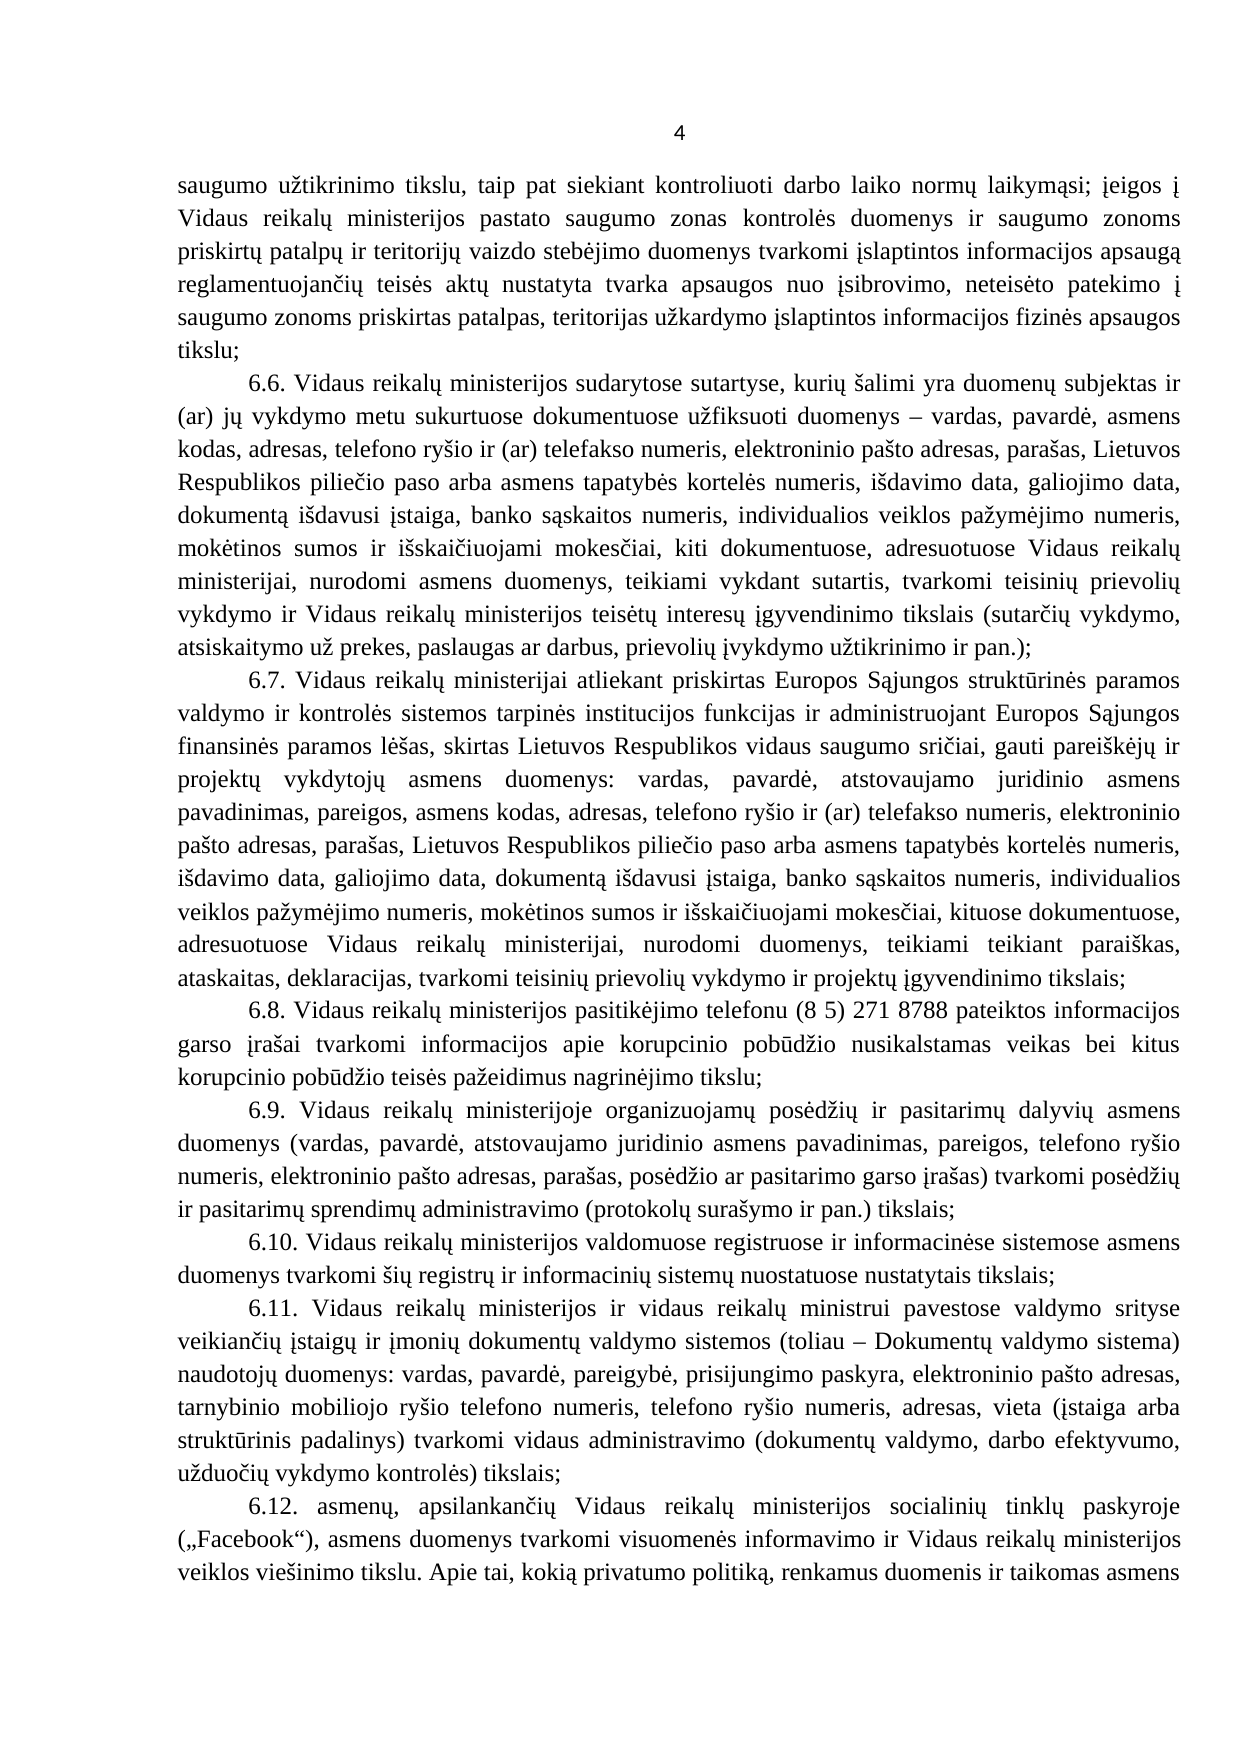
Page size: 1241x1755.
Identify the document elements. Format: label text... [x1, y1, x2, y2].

text 6.9. Vidaus reikalų ministerijoje organizuojamų posėdžių ir pasitarimų dalyvių asmens duomenys (vardas, pavardė, atstovaujamo juridinio asmens pavadinimas, pareigos, telefono ryšio numeris, elektroninio pašto adresas, parašas, posėdžio ar pasitarimo garso įrašas) tvarkomi posėdžių ir pasitarimų sprendimų administravimo (protokolų surašymo ir pan.) tikslais; [177, 1095, 1181, 1222]
text saugumo užtikrinimo tikslu, taip pat siekiant kontroliuoti darbo laiko normų laikymąsi; įeigos į Vidaus reikalų ministerijos pastato saugumo zonas kontrolės duomenys ir saugumo zonoms priskirtų patalpų ir teritorijų vaizdo stebėjimo duomenys tvarkomi įslaptintos informacijos apsaugą reglamentuojančių teisės aktų nustatyta tvarka apsaugos nuo įsibrovimo, neteisėto patekimo į saugumo zonoms priskirtas patalpas, teritorijas užkardymo įslaptintos informacijos fizinės apsaugos tikslu; [177, 170, 1181, 364]
text 6.8. Vidaus reikalų ministerijos pasitikėjimo telefonu (8 5) 271 8788 pateiktos informacijos garso įrašai tvarkomi informacijos apie korupcinio pobūdžio nusikalstamas veikas bei kitus korupcinio pobūdžio teisės pažeidimus nagrinėjimo tikslu; [177, 996, 1181, 1090]
text 6.11. Vidaus reikalų ministerijos ir vidaus reikalų ministrui pavestose valdymo srityse veikiančių įstaigų ir įmonių dokumentų valdymo sistemos (toliau ‒ Dokumentų valdymo sistema) naudotojų duomenys: vardas, pavardė, pareigybė, prisijungimo paskyra, elektroninio pašto adresas, tarnybinio mobiliojo ryšio telefono numeris, telefono ryšio numeris, adresas, vieta (įstaiga arba struktūrinis padalinys) tvarkomi vidaus administravimo (dokumentų valdymo, darbo efektyvumo, užduočių vykdymo kontrolės) tikslais; [177, 1293, 1181, 1487]
text 6.12. asmenų, apsilankančių Vidaus reikalų ministerijos socialinių tinklų paskyroje („Facebook“), asmens duomenys tvarkomi visuomenės informavimo ir Vidaus reikalų ministerijos veiklos viešinimo tikslu. Apie tai, kokią privatumo politiką, renkamus duomenis ir taikomas asmens [177, 1491, 1181, 1586]
text 6.7. Vidaus reikalų ministerijai atliekant priskirtas Europos Sąjungos struktūrinės paramos valdymo ir kontrolės sistemos tarpinės institucijos funkcijas ir administruojant Europos Sąjungos finansinės paramos lėšas, skirtas Lietuvos Respublikos vidaus saugumo sričiai, gauti pareiškėjų ir projektų vykdytojų asmens duomenys: vardas, pavardė, atstovaujamo juridinio asmens pavadinimas, pareigos, asmens kodas, adresas, telefono ryšio ir (ar) telefakso numeris, elektroninio pašto adresas, parašas, Lietuvos Respublikos piliečio paso arba asmens tapatybės kortelės numeris, išdavimo data, galiojimo data, dokumentą išdavusi įstaiga, banko sąskaitos numeris, individualios veiklos pažymėjimo numeris, mokėtinos sumos ir išskaičiuojami mokesčiai, kituose dokumentuose, adresuotuose Vidaus reikalų ministerijai, nurodomi duomenys, teikiami teikiant paraiškas, ataskaitas, deklaracijas, tvarkomi teisinių prievolių vykdymo ir projektų įgyvendinimo tikslais; [177, 665, 1181, 991]
text 6.6. Vidaus reikalų ministerijos sudarytose sutartyse, kurių šalimi yra duomenų subjektas ir (ar) jų vykdymo metu sukurtuose dokumentuose užfiksuoti duomenys – vardas, pavardė, asmens kodas, adresas, telefono ryšio ir (ar) telefakso numeris, elektroninio pašto adresas, parašas, Lietuvos Respublikos piliečio paso arba asmens tapatybės kortelės numeris, išdavimo data, galiojimo data, dokumentą išdavusi įstaiga, banko sąskaitos numeris, individualios veiklos pažymėjimo numeris, mokėtinos sumos ir išskaičiuojami mokesčiai, kiti dokumentuose, adresuotuose Vidaus reikalų ministerijai, nurodomi asmens duomenys, teikiami vykdant sutartis, tvarkomi teisinių prievolių vykdymo ir Vidaus reikalų ministerijos teisėtų interesų įgyvendinimo tikslais (sutarčių vykdymo, atsiskaitymo už prekes, paslaugas ar darbus, prievolių įvykdymo užtikrinimo ir pan.); [177, 368, 1181, 661]
text 6.10. Vidaus reikalų ministerijos valdomuose registruose ir informacinėse sistemose asmens duomenys tvarkomi šių registrų ir informacinių sistemų nuostatuose nustatytais tikslais; [177, 1227, 1181, 1288]
